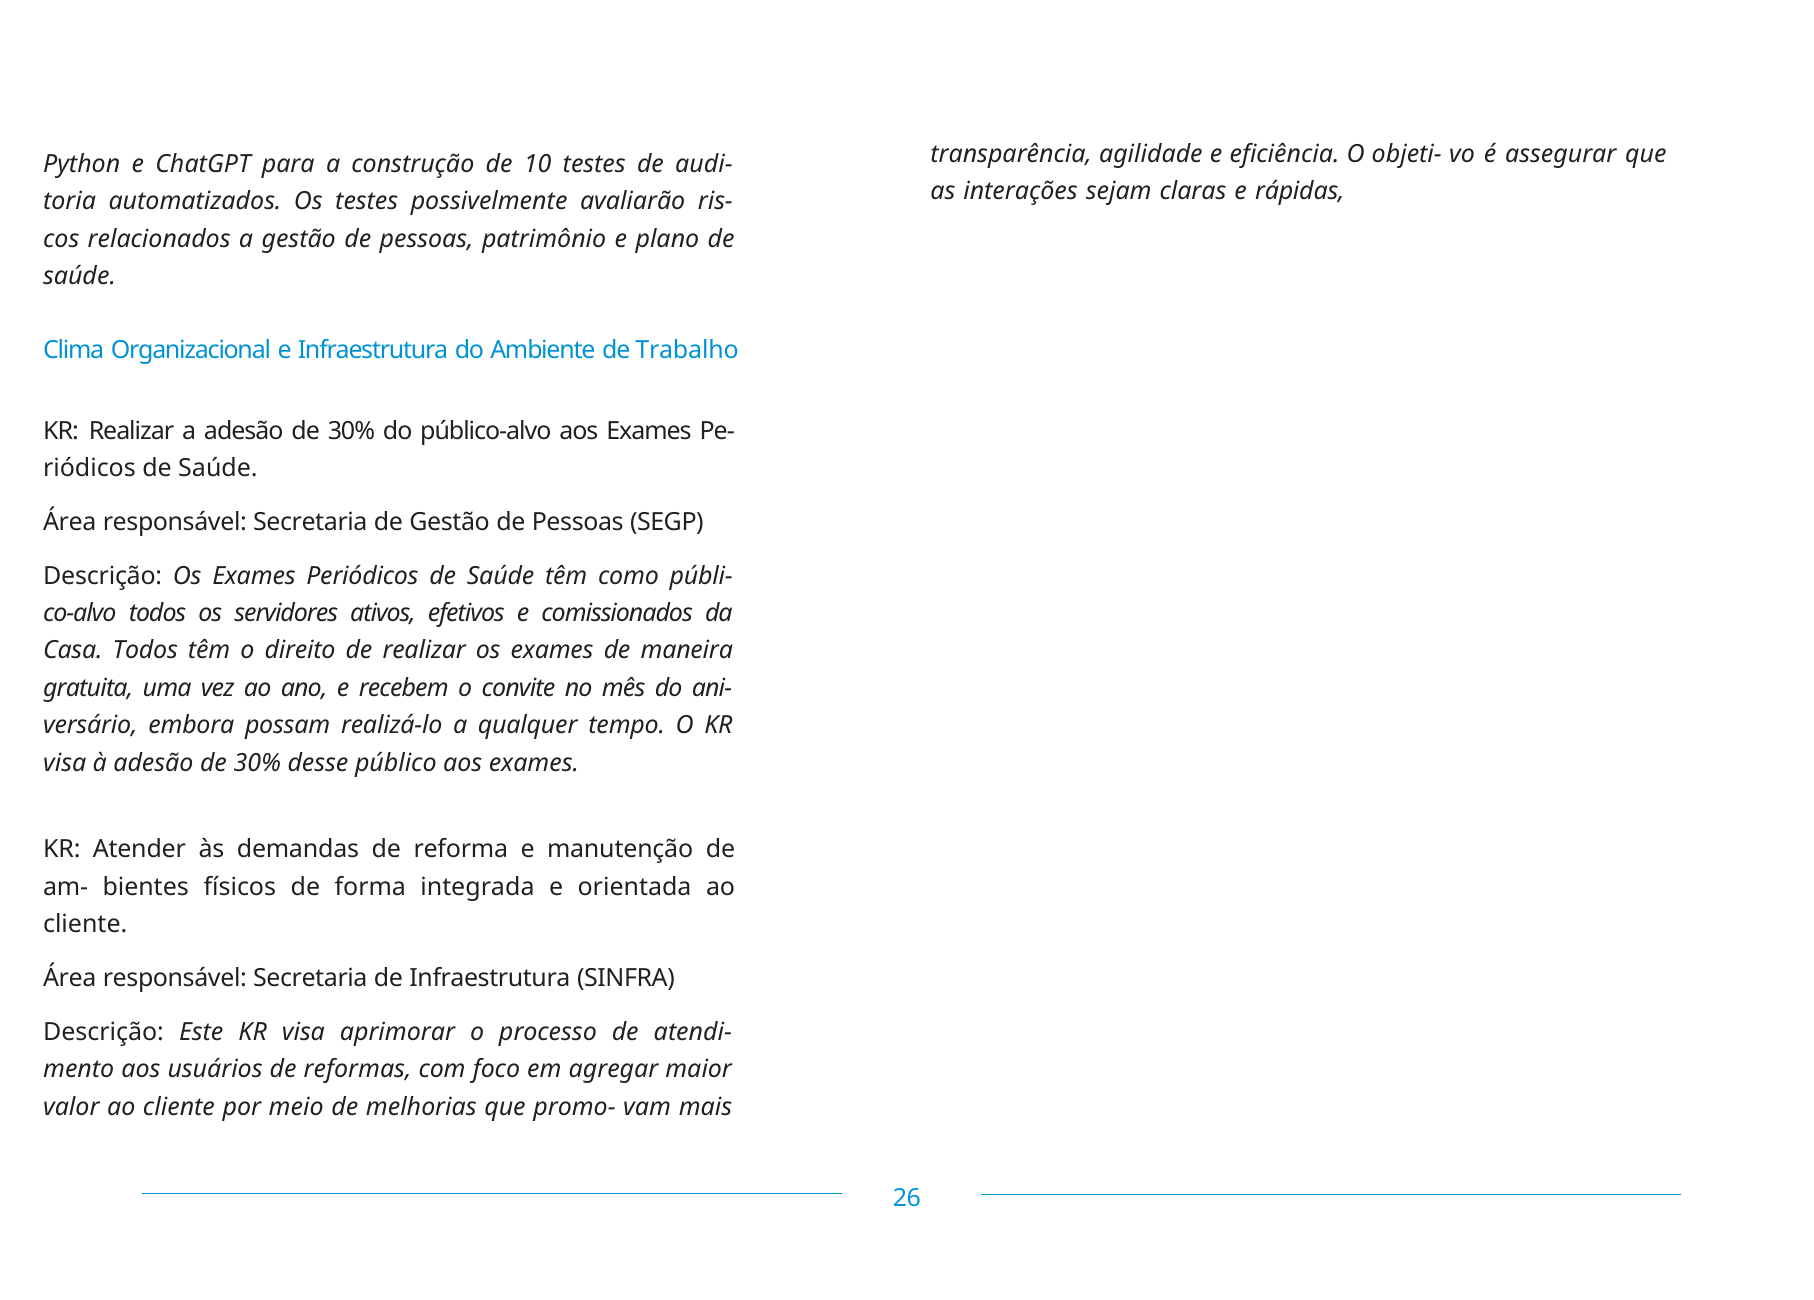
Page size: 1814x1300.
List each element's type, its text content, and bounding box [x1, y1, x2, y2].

text Descrição: Este KR visa aprimorar o processo de atendi- mento aos usuários de reformas, com foco em agregar maior valor ao cliente por meio de melhorias que promo- vam mais [43, 1013, 736, 1122]
text KR: Realizar a adesão de 30% do público-alvo aos Exames Pe- riódicos de Saúde. [43, 412, 736, 484]
text Área responsável: Secretaria de Gestão de Pessoas (SEGP) [43, 504, 883, 538]
text transparência, agilidade e eficiência. O objeti- vo é assegurar que as interações sejam claras e rápidas, [930, 135, 1666, 207]
text Descrição: Os Exames Periódicos de Saúde têm como públi- co-alvo todos os servidores ativos, efetivos e comissionados da Casa. Todos têm o direito de realizar os exames de maneira gratuita, uma vez ao ano, e recebem o convite no mês do ani- versário, embora possam realizá-lo a qualquer tempo. O KR visa à adesão de 30% desse público aos exames. [43, 557, 736, 778]
text Python e ChatGPT para a construção de 10 testes de audi- toria automatizados. Os testes possivelmente avaliarão ris- cos relacionados a gestão de pessoas, patrimônio e plano de saúde. [43, 145, 736, 292]
text Clima Organizacional e Infraestrutura do Ambiente de Trabalho [43, 337, 781, 364]
text Área responsável: Secretaria de Infraestrutura (SINFRA) [43, 960, 883, 994]
text KR: Atender às demandas de reforma e manutenção de am- bientes físicos de forma integrada e orientada ao cliente. [43, 831, 736, 940]
